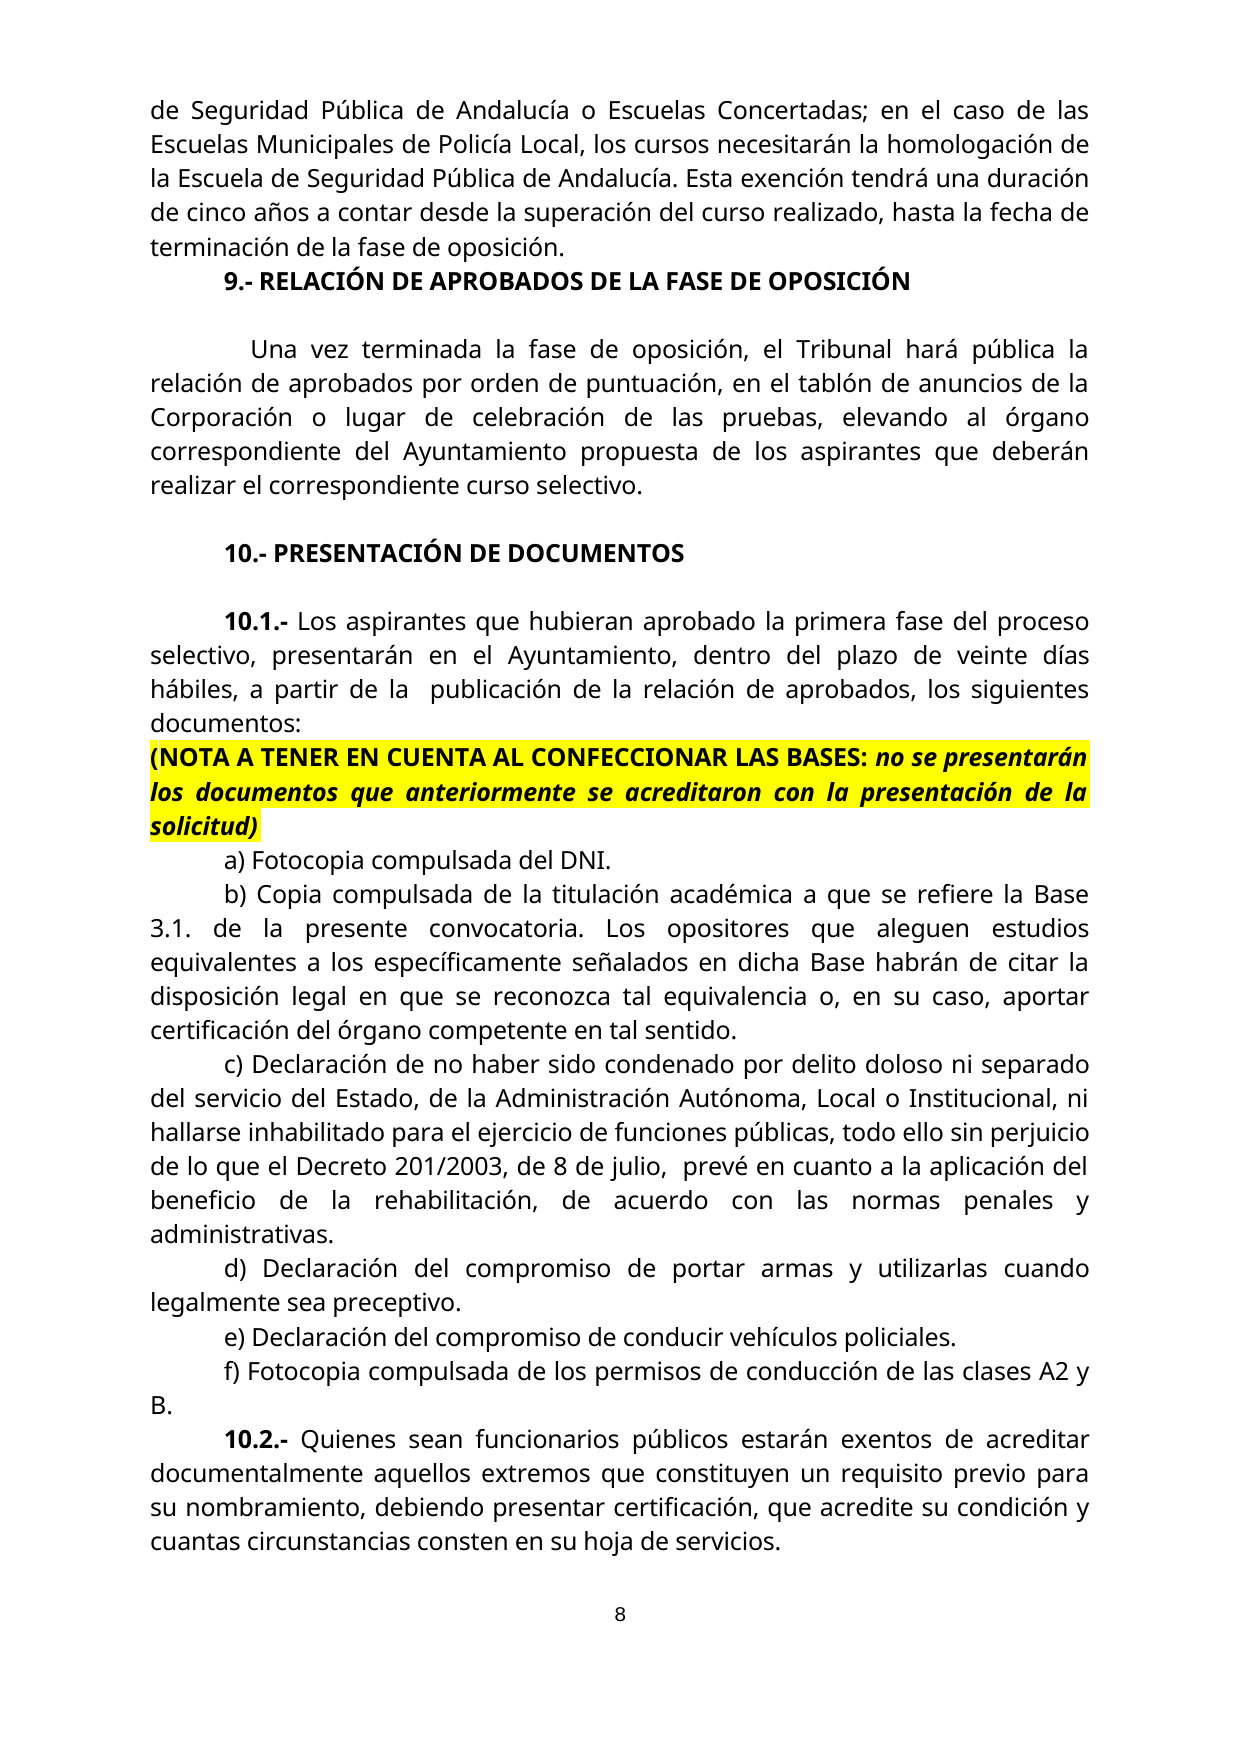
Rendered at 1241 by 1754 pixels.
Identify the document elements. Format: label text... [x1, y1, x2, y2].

text a) Fotocopia compulsada del DNI. [150, 842, 1090, 876]
text Una vez terminada la fase de oposición, el Tribunal hará pública la relación de aprobados por orden de puntuación, en el tablón de anuncios de la Corporación o lugar de celebración de las pruebas, elevando al órgano correspondiente del Ayuntamiento propuesta de los aspirantes que deberán realizar el correspondiente curso selectivo. [150, 331, 1090, 502]
text b) Copia compulsada de la titulación académica a que se refiere la Base 3.1. de la presente convocatoria. Los opositores que aleguen estudios equivalentes a los específicamente señalados en dicha Base habrán de citar la disposición legal en que se reconozca tal equivalencia o, en su caso, aportar certificación del órgano competente en tal sentido. [150, 876, 1090, 1047]
text 10.2.- Quienes sean funcionarios públicos estarán exentos de acreditar documentalmente aquellos extremos que constituyen un requisito previo para su nombramiento, debiendo presentar certificación, que acredite su condición y cuantas circunstancias consten en su hoja de servicios. [150, 1421, 1090, 1558]
text d) Declaración del compromiso de portar armas y utilizarlas cuando legalmente sea preceptivo. [150, 1251, 1090, 1319]
text de Seguridad Pública de Andalucía o Escuelas Concertadas; en el caso de las Escuelas Municipales de Policía Local, los cursos necesitarán la homologación de la Escuela de Seguridad Pública de Andalucía. Esta exención tendrá una duración de cinco años a contar desde la superación del curso realizado, hasta la fecha de terminación de la fase de oposición. [150, 93, 1090, 263]
text f) Fotocopia compulsada de los permisos de conducción de las clases A2 y B. [150, 1353, 1090, 1421]
text (NOTA A TENER EN CUENTA AL CONFECCIONAR LAS BASES: no se presentarán los documentos que anteriormente se acreditaron con la presentación de la solicitud) [150, 740, 1090, 842]
text 10.- PRESENTACIÓN DE DOCUMENTOS [150, 536, 1090, 570]
text c) Declaración de no haber sido condenado por delito doloso ni separado del servicio del Estado, de la Administración Autónoma, Local o Institucional, ni hallarse inhabilitado para el ejercicio de funciones públicas, todo ello sin perjuicio de lo que el Decreto 201/2003, de 8 de julio, prevé en cuanto a la aplicación del beneficio de la rehabilitación, de acuerdo con las normas penales y administrativas. [150, 1047, 1090, 1251]
text e) Declaración del compromiso de conducir vehículos policiales. [150, 1319, 1090, 1353]
text 9.- RELACIÓN DE APROBADOS DE LA FASE DE OPOSICIÓN [150, 263, 1090, 297]
text 10.1.- Los aspirantes que hubieran aprobado la primera fase del proceso selectivo, presentarán en el Ayuntamiento, dentro del plazo de veinte días hábiles, a partir de la publicación de la relación de aprobados, los siguientes documentos: [150, 604, 1090, 740]
